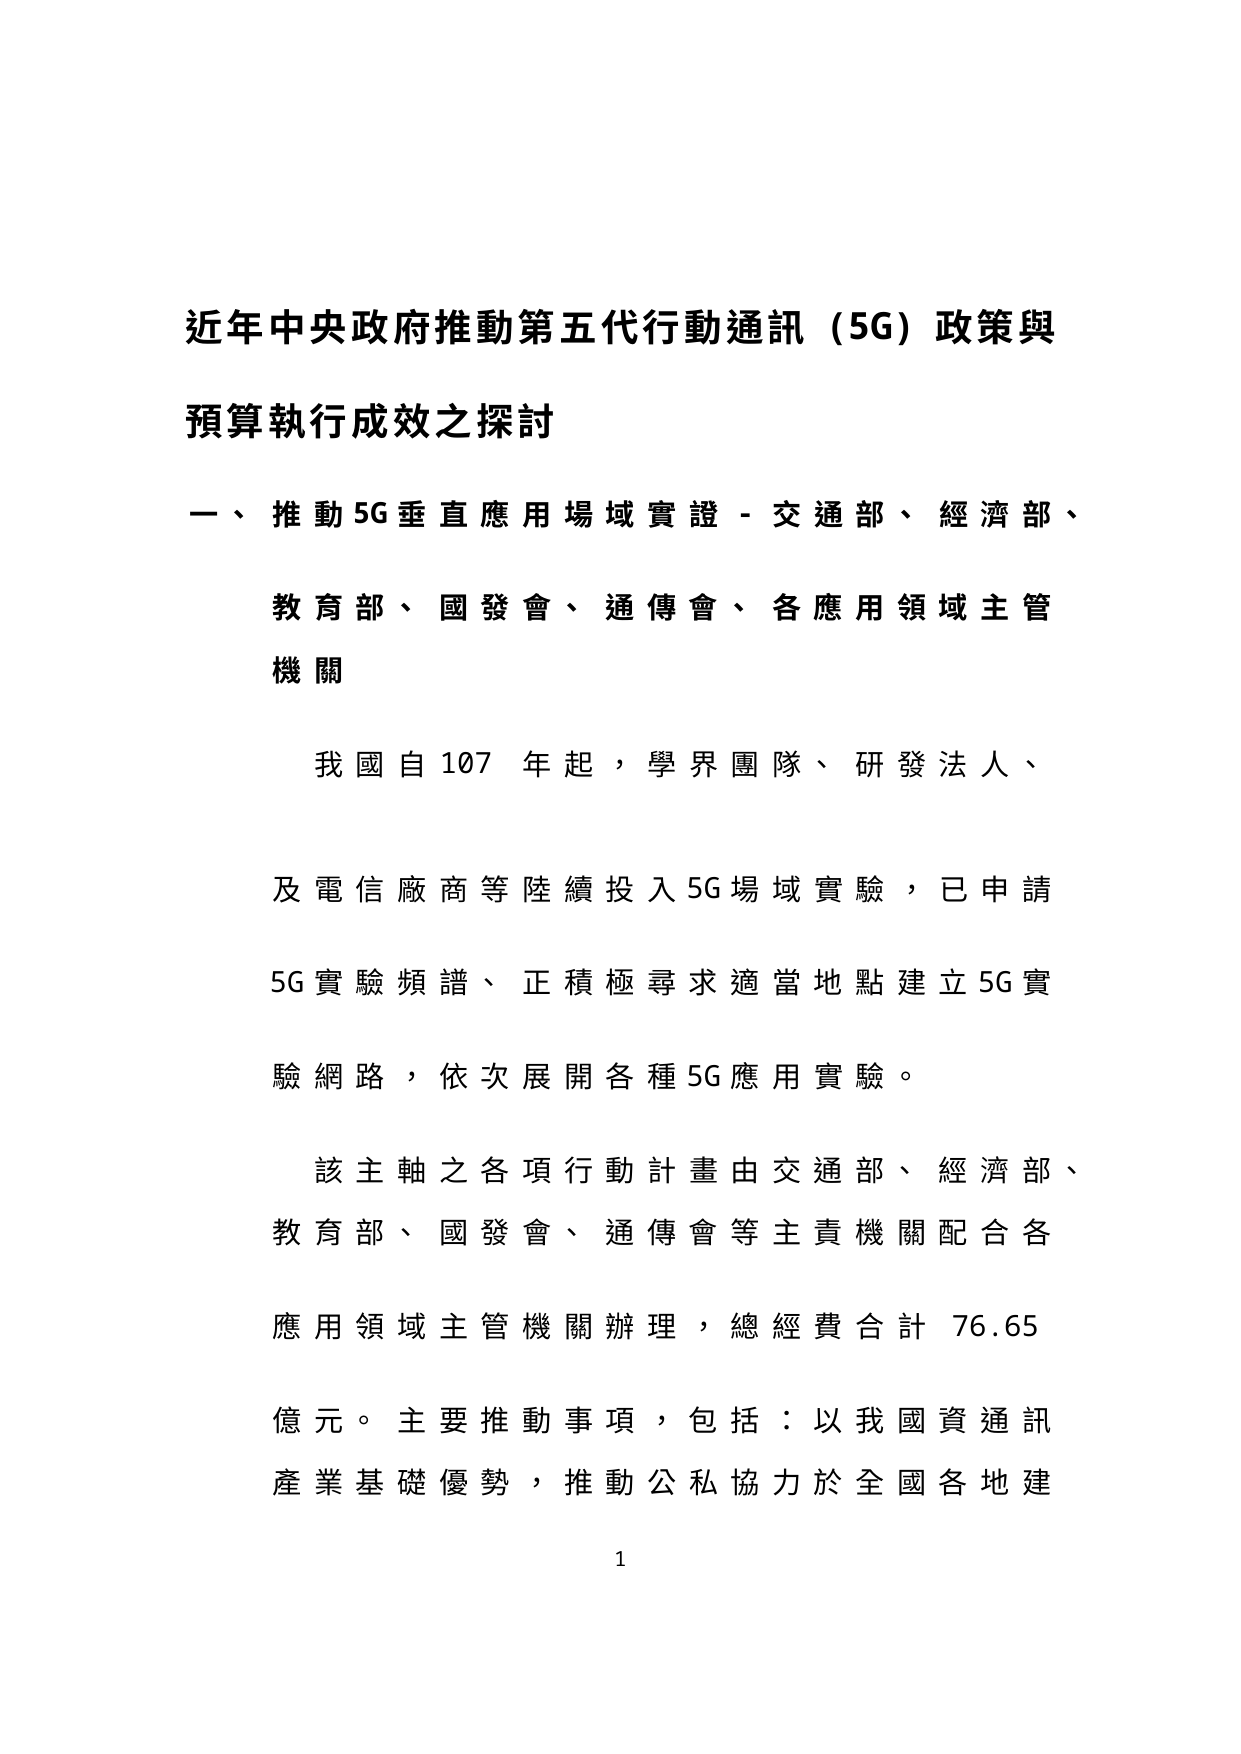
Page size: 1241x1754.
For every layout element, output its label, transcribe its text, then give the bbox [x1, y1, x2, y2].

text 近年中央政府推動第五代行動通訊(5G)政策與預算執行成效之探討 [183, 252, 1058, 439]
text 一、推動5G垂直應用場域實證-交通部、經濟部、教育部、國發會、通傳會、各應用領域主管機關 [183, 439, 1058, 689]
text 該主軸之各項行動計畫由交通部、經濟部、教育部、國發會、通傳會等主責機關配合各應用領域主管機關辦理，總經費合計76.65億元。主要推動事項，包括：以我國資通訊產業基礎優勢，推動公私協力於全國各地建置5G應用實驗場域、並提供彈性實驗及營運規範，鼓勵進行各項5G應用之技術實證（PoC）與商業實證（PoB），以加速推動5G垂直應用場域實驗，催生5G垂直應用生態系。 [242, 1127, 1058, 1502]
text 我國自107 年起，學界團隊、研發法人、及電信廠商等陸續投入5G場域實驗，已申請5G實驗頻譜、正積極尋求適當地點建立5G實驗網路，依次展開各種5G應用實驗。 [242, 689, 1058, 1127]
